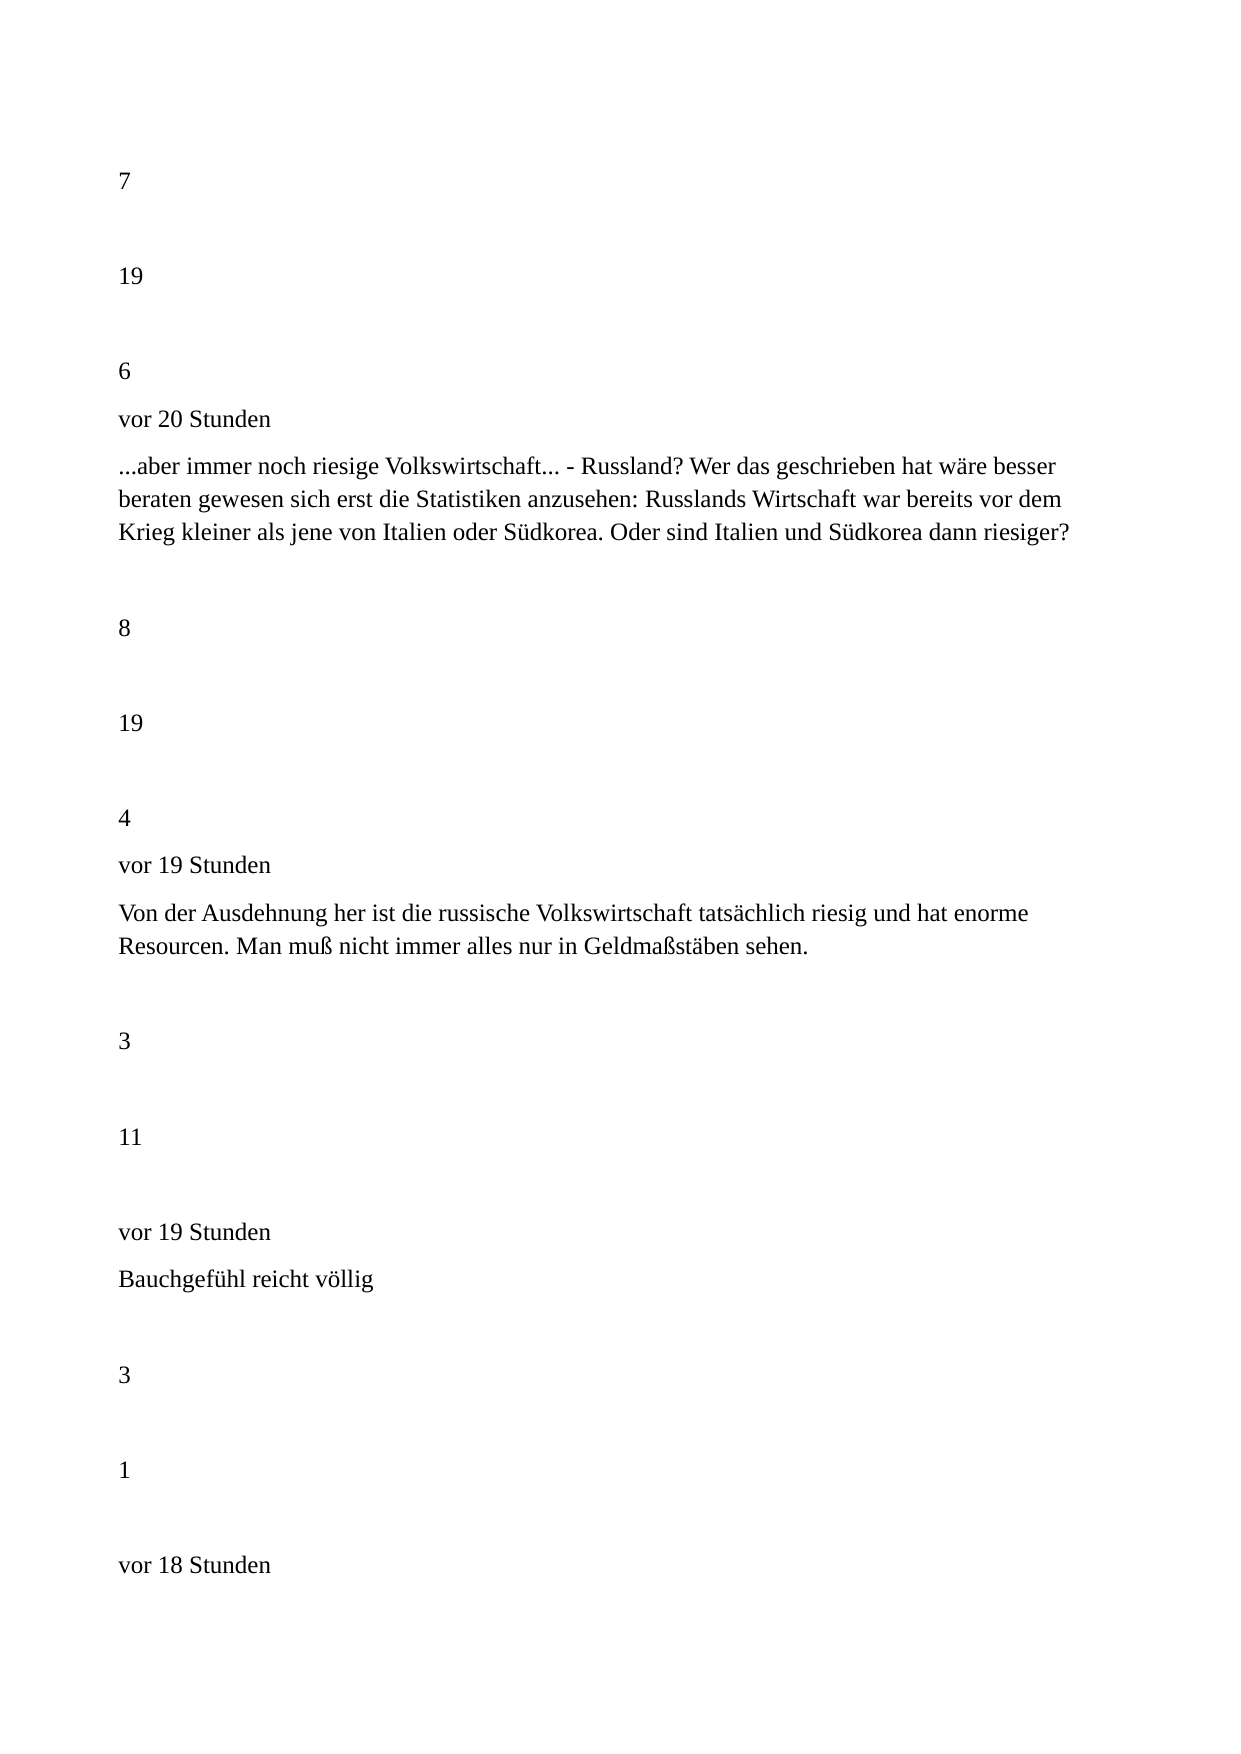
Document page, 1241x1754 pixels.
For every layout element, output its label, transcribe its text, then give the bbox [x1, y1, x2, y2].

text vor 19 Stunden [118, 851, 1122, 879]
text 4 [118, 803, 1122, 832]
text Von der Ausdehnung her ist die russische Volkswirtschaft tatsächlich riesig und hat enorme Resourcen. Man muß nicht immer alles nur in Geldmaßstäben sehen. [118, 898, 1122, 960]
text 11 [118, 1122, 1122, 1150]
text 1 [118, 1455, 1122, 1484]
text vor 18 Stunden [118, 1550, 1122, 1579]
text 19 [118, 261, 1122, 290]
text vor 19 Stunden [118, 1217, 1122, 1246]
text 3 [118, 1360, 1122, 1388]
text Bauchgefühl reicht völlig [118, 1264, 1122, 1293]
text ...aber immer noch riesige Volkswirtschaft... - Russland? Wer das geschrieben hat wäre besser beraten gewesen sich erst die Statistiken anzusehen: Russlands Wirtschaft war bereits vor dem Krieg kleiner als jene von Italien oder Südkorea. Oder sind Italien und Südkorea dann riesiger? [118, 451, 1122, 546]
text 7 [118, 166, 1122, 194]
text 6 [118, 356, 1122, 385]
text 19 [118, 708, 1122, 737]
text 3 [118, 1026, 1122, 1055]
text 8 [118, 613, 1122, 641]
text vor 20 Stunden [118, 404, 1122, 432]
